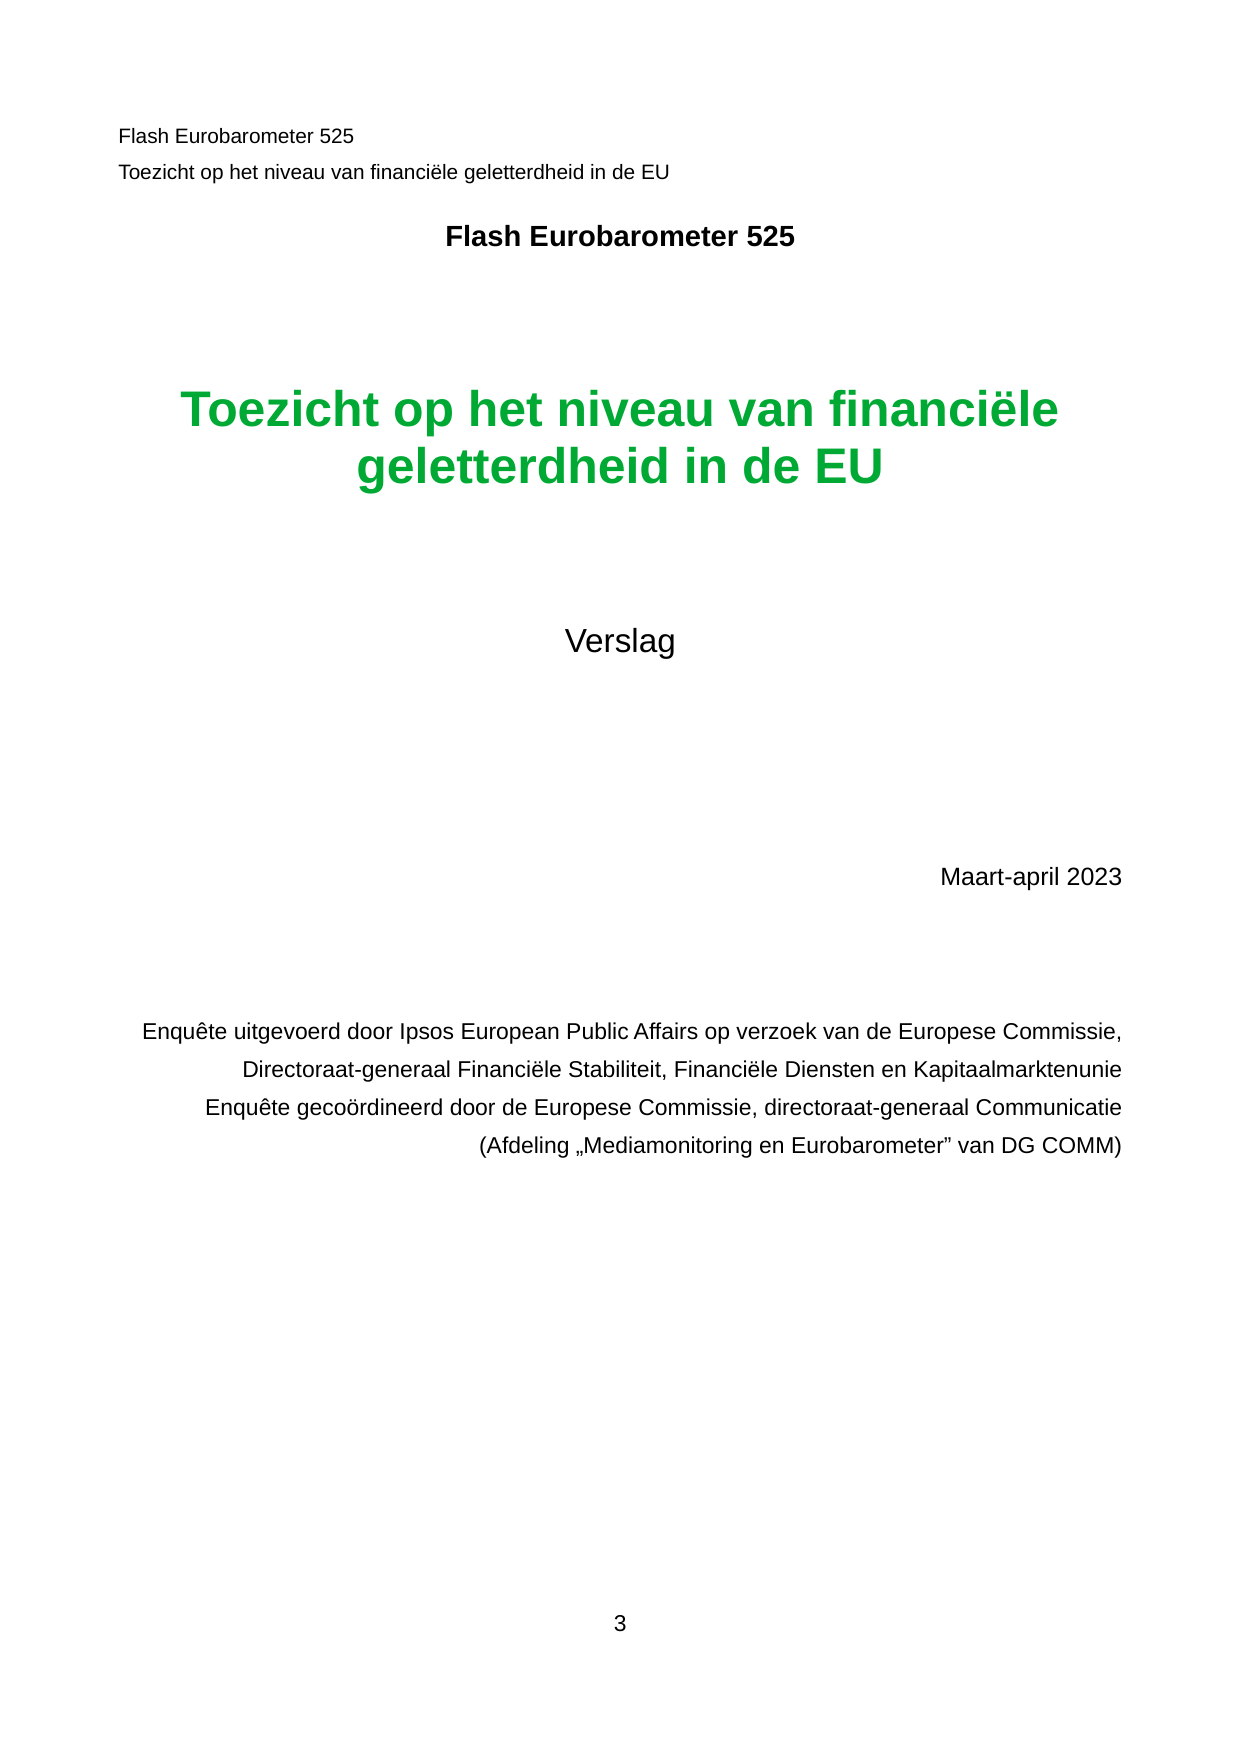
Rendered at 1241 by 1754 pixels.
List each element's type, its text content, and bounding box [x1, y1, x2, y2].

text Maart-april 2023 [118, 862, 1122, 891]
text Enquête gecoördineerd door de Europese Commissie, directoraat-generaal Communicatie [118, 1094, 1122, 1121]
text Enquête uitgevoerd door Ipsos European Public Affairs op verzoek van de Europese Commissie, [118, 1018, 1122, 1044]
text (Afdeling „Mediamonitoring en Eurobarometer” van DG COMM) [118, 1132, 1122, 1159]
text Flash Eurobarometer 525 [118, 219, 1122, 253]
text Directoraat-generaal Financiële Stabiliteit, Financiële Diensten en Kapitaalmarktenunie [118, 1056, 1122, 1082]
text Verslag [118, 621, 1122, 659]
text Toezicht op het niveau van financiële geletterdheid in de EU [118, 379, 1122, 494]
